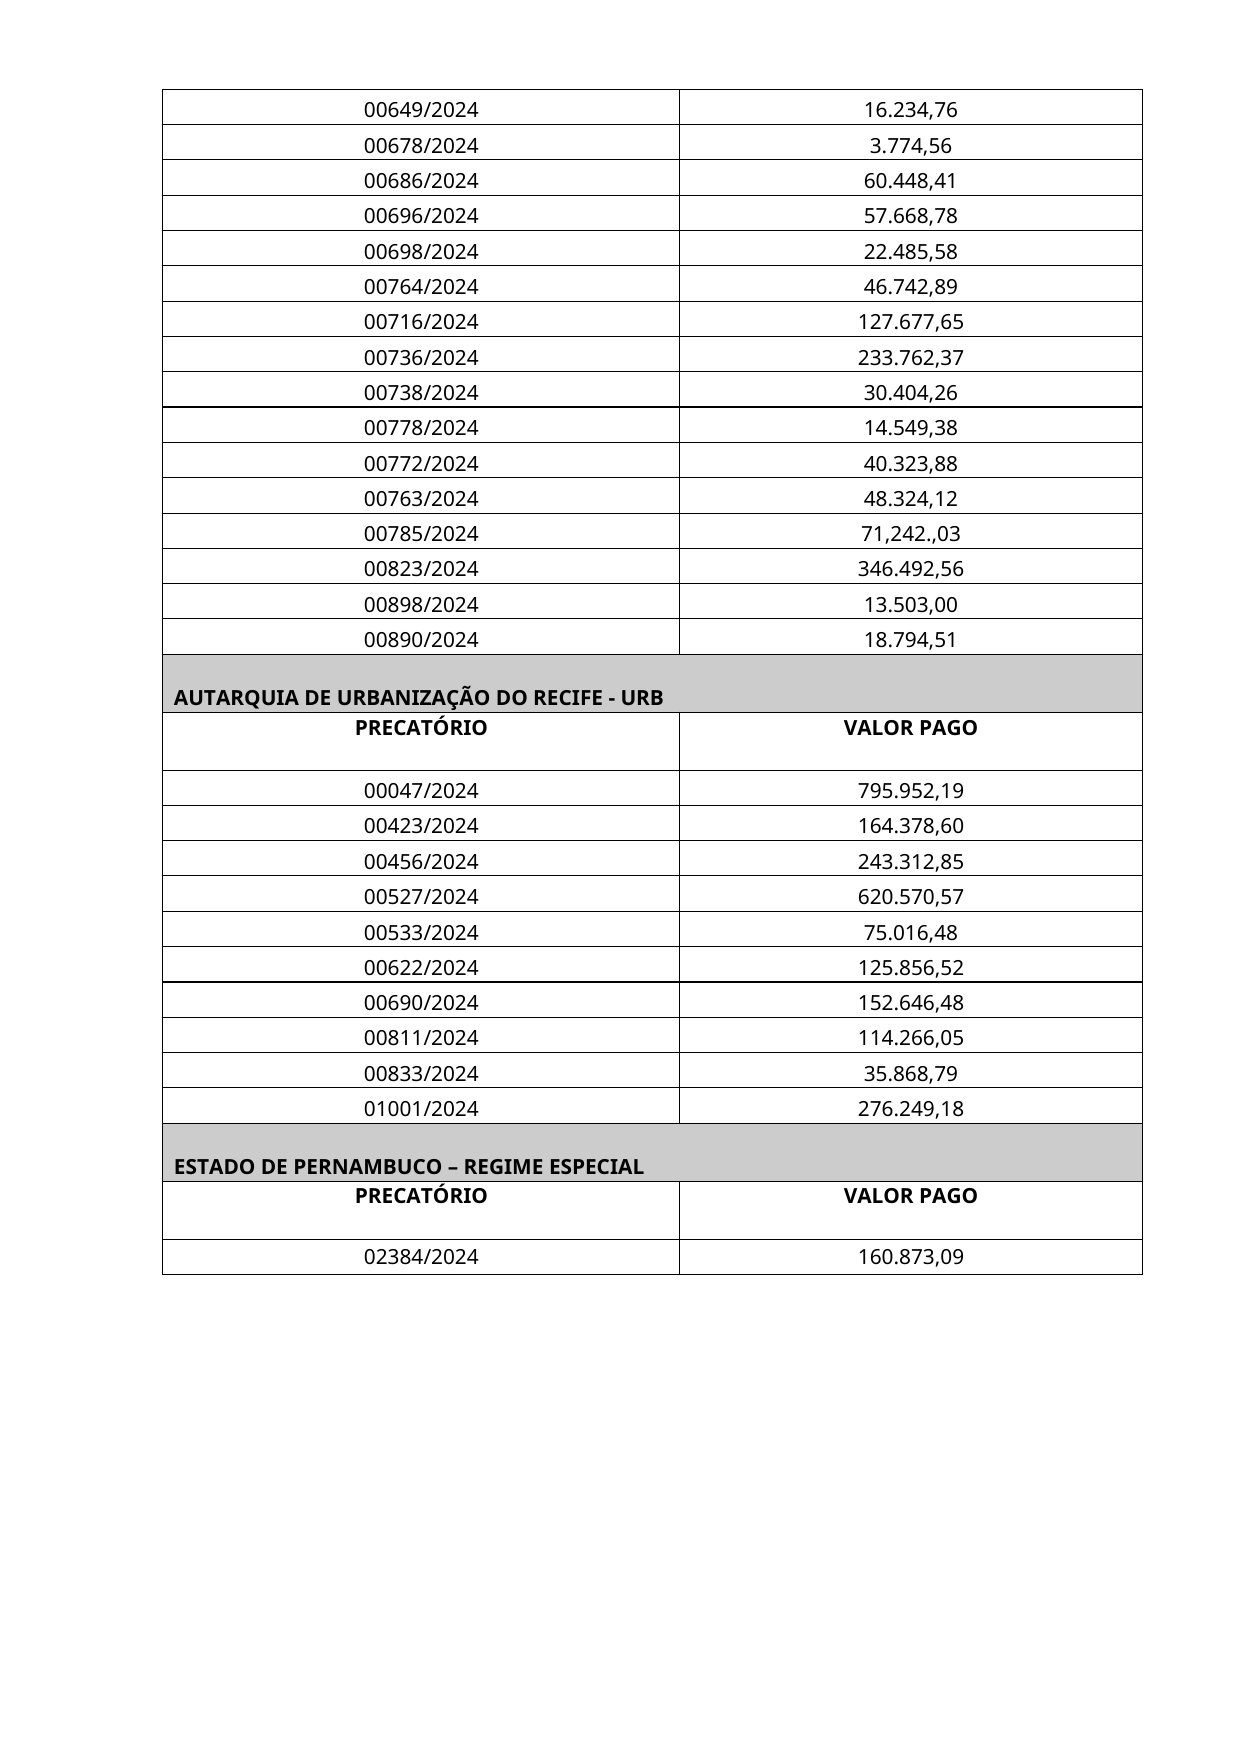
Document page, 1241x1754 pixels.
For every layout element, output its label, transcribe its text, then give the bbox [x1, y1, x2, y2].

table_cell 01001/2024 [163, 1088, 679, 1123]
table_cell 00785/2024 [163, 514, 679, 548]
table_cell 127.677,65 [680, 302, 1142, 336]
table_cell 125.856,52 [680, 947, 1142, 981]
table_cell 795.952,19 [680, 771, 1142, 805]
table_cell 18.794,51 [680, 619, 1142, 654]
table_cell 00716/2024 [163, 302, 679, 336]
table_cell VALOR PAGO [680, 1182, 1142, 1238]
table_cell 60.448,41 [680, 160, 1142, 194]
table_cell 00533/2024 [163, 912, 679, 946]
table_cell 276.249,18 [680, 1088, 1142, 1123]
table_cell 00738/2024 [163, 372, 679, 406]
table_cell 114.266,05 [680, 1018, 1142, 1052]
table_cell 00698/2024 [163, 231, 679, 265]
table_cell PRECATÓRIO [163, 1182, 679, 1238]
table_cell 00833/2024 [163, 1053, 679, 1087]
table_cell 00690/2024 [163, 983, 679, 1017]
table_cell 71,242.,03 [680, 514, 1142, 548]
table_cell 22.485,58 [680, 231, 1142, 265]
table_cell VALOR PAGO [680, 713, 1142, 769]
table_cell 00811/2024 [163, 1018, 679, 1052]
table_cell 00772/2024 [163, 443, 679, 477]
table_cell PRECATÓRIO [163, 713, 679, 769]
table_cell 30.404,26 [680, 372, 1142, 406]
table_cell 00527/2024 [163, 876, 679, 911]
table_cell 00778/2024 [163, 408, 679, 442]
table_cell 35.868,79 [680, 1053, 1142, 1087]
table_cell 00898/2024 [163, 584, 679, 618]
table_cell 00736/2024 [163, 337, 679, 371]
table_cell 160.873,09 [680, 1240, 1142, 1274]
table_cell 46.742,89 [680, 266, 1142, 301]
table_cell 00622/2024 [163, 947, 679, 981]
table_cell 14.549,38 [680, 408, 1142, 442]
table_cell 243.312,85 [680, 841, 1142, 875]
table_cell 00763/2024 [163, 478, 679, 512]
table_cell 13.503,00 [680, 584, 1142, 618]
table_cell 346.492,56 [680, 549, 1142, 583]
table_cell 3.774,56 [680, 125, 1142, 159]
table_cell 00456/2024 [163, 841, 679, 875]
table_cell 00649/2024 [163, 90, 679, 124]
table_cell 00764/2024 [163, 266, 679, 301]
table_cell 40.323,88 [680, 443, 1142, 477]
table_cell 00696/2024 [163, 196, 679, 230]
table_cell 00047/2024 [163, 771, 679, 805]
table_cell 75.016,48 [680, 912, 1142, 946]
table_cell 16.234,76 [680, 90, 1142, 124]
table_cell 620.570,57 [680, 876, 1142, 911]
table_cell 57.668,78 [680, 196, 1142, 230]
table_cell 00890/2024 [163, 619, 679, 654]
table_cell 48.324,12 [680, 478, 1142, 512]
table_cell 164.378,60 [680, 806, 1142, 840]
table_cell 00823/2024 [163, 549, 679, 583]
table_cell 00423/2024 [163, 806, 679, 840]
table_cell 233.762,37 [680, 337, 1142, 371]
table_cell 00678/2024 [163, 125, 679, 159]
table_cell 152.646,48 [680, 983, 1142, 1017]
table_cell 02384/2024 [163, 1240, 679, 1274]
table_cell 00686/2024 [163, 160, 679, 194]
